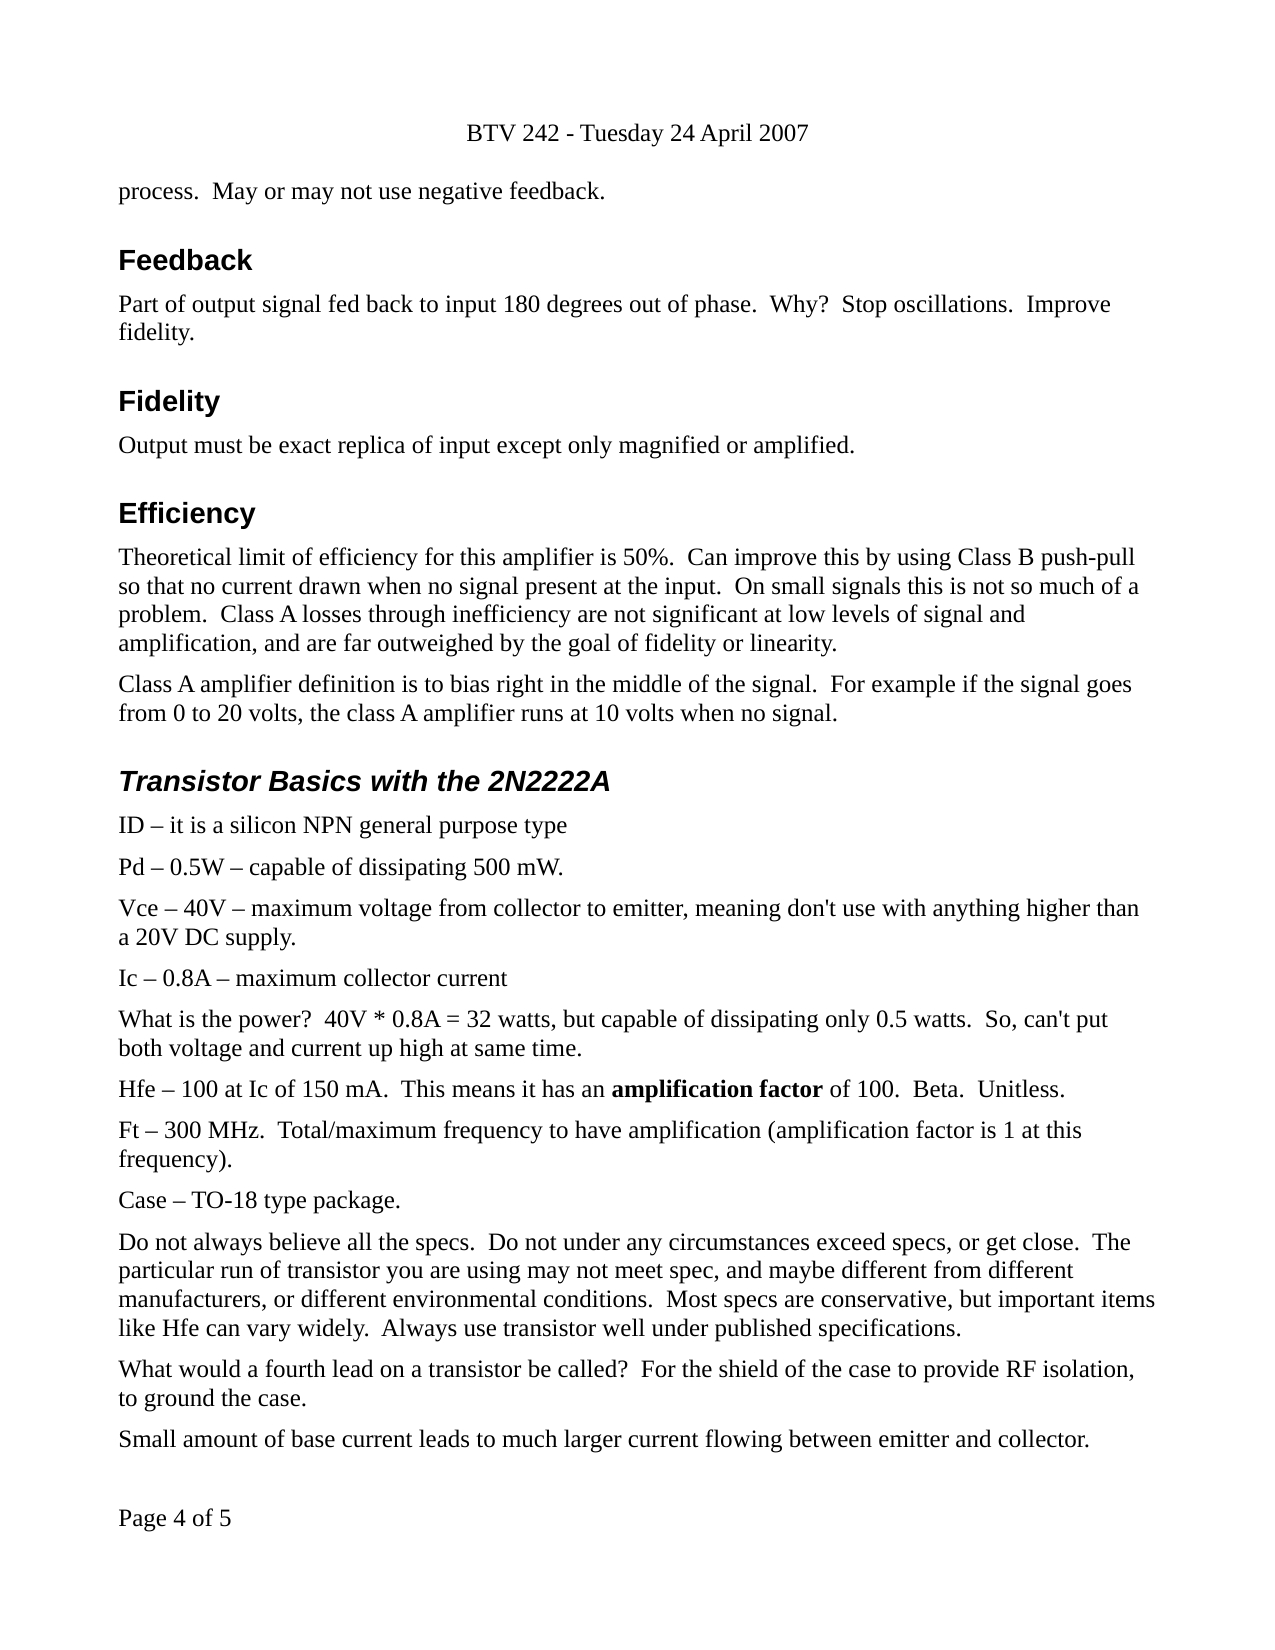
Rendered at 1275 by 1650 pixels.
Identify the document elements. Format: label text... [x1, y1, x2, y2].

subtitle Feedback [118, 243, 1157, 276]
text Small amount of base current leads to much larger current flowing between emitter and collector. [118, 1424, 1157, 1453]
text Class A amplifier definition is to bias right in the middle of the signal. For example if the signal goes from 0 to 20 volts, the class A amplifier runs at 10 volts when no signal. [118, 669, 1157, 727]
text process. May or may not use negative feedback. [118, 176, 1157, 205]
text Output must be exact replica of input except only magnified or amplified. [118, 430, 1157, 458]
text Pd – 0.5W – capable of dissipating 500 mW. [118, 852, 1157, 881]
text Part of output signal fed back to input 180 degrees out of phase. Why? Stop oscillations. Improve fidelity. [118, 289, 1157, 346]
text Do not always believe all the specs. Do not under any circumstances exceed specs, or get close. The particular run of transistor you are using may not meet spec, and maybe different from different manufacturers, or different environmental conditions. Most specs are conservative, but important items like Hfe can vary widely. Always use transistor well under published specifications. [118, 1227, 1157, 1342]
text Theoretical limit of efficiency for this amplifier is 50%. Can improve this by using Class B push-pull so that no current drawn when no signal present at the input. On small signals this is not so much of a problem. Class A losses through inefficiency are not significant at low levels of signal and amplification, and are far outweighed by the goal of fidelity or linearity. [118, 542, 1157, 657]
text Ic – 0.8A – maximum collector current [118, 963, 1157, 992]
text What would a fourth lead on a transistor be called? For the shield of the case to provide RF isolation, to ground the case. [118, 1354, 1157, 1412]
text Hfe – 100 at Ic of 150 mA. This means it has an amplification factor of 100. Beta. Unitless. [118, 1074, 1157, 1103]
text Ft – 300 MHz. Total/maximum frequency to have amplification (amplification factor is 1 at this frequency). [118, 1116, 1157, 1173]
text Vce – 40V – maximum voltage from collector to emitter, meaning don't use with anything higher than a 20V DC supply. [118, 893, 1157, 951]
text ID – it is a silicon NPN general purpose type [118, 811, 1157, 839]
subtitle Transistor Basics with the 2N2222A [118, 764, 1157, 798]
text Case – TO-18 type package. [118, 1186, 1157, 1214]
subtitle Efficiency [118, 496, 1157, 529]
text What is the power? 40V * 0.8A = 32 watts, but capable of dissipating only 0.5 watts. So, can't put both voltage and current up high at same time. [118, 1004, 1157, 1062]
subtitle Fidelity [118, 384, 1157, 417]
